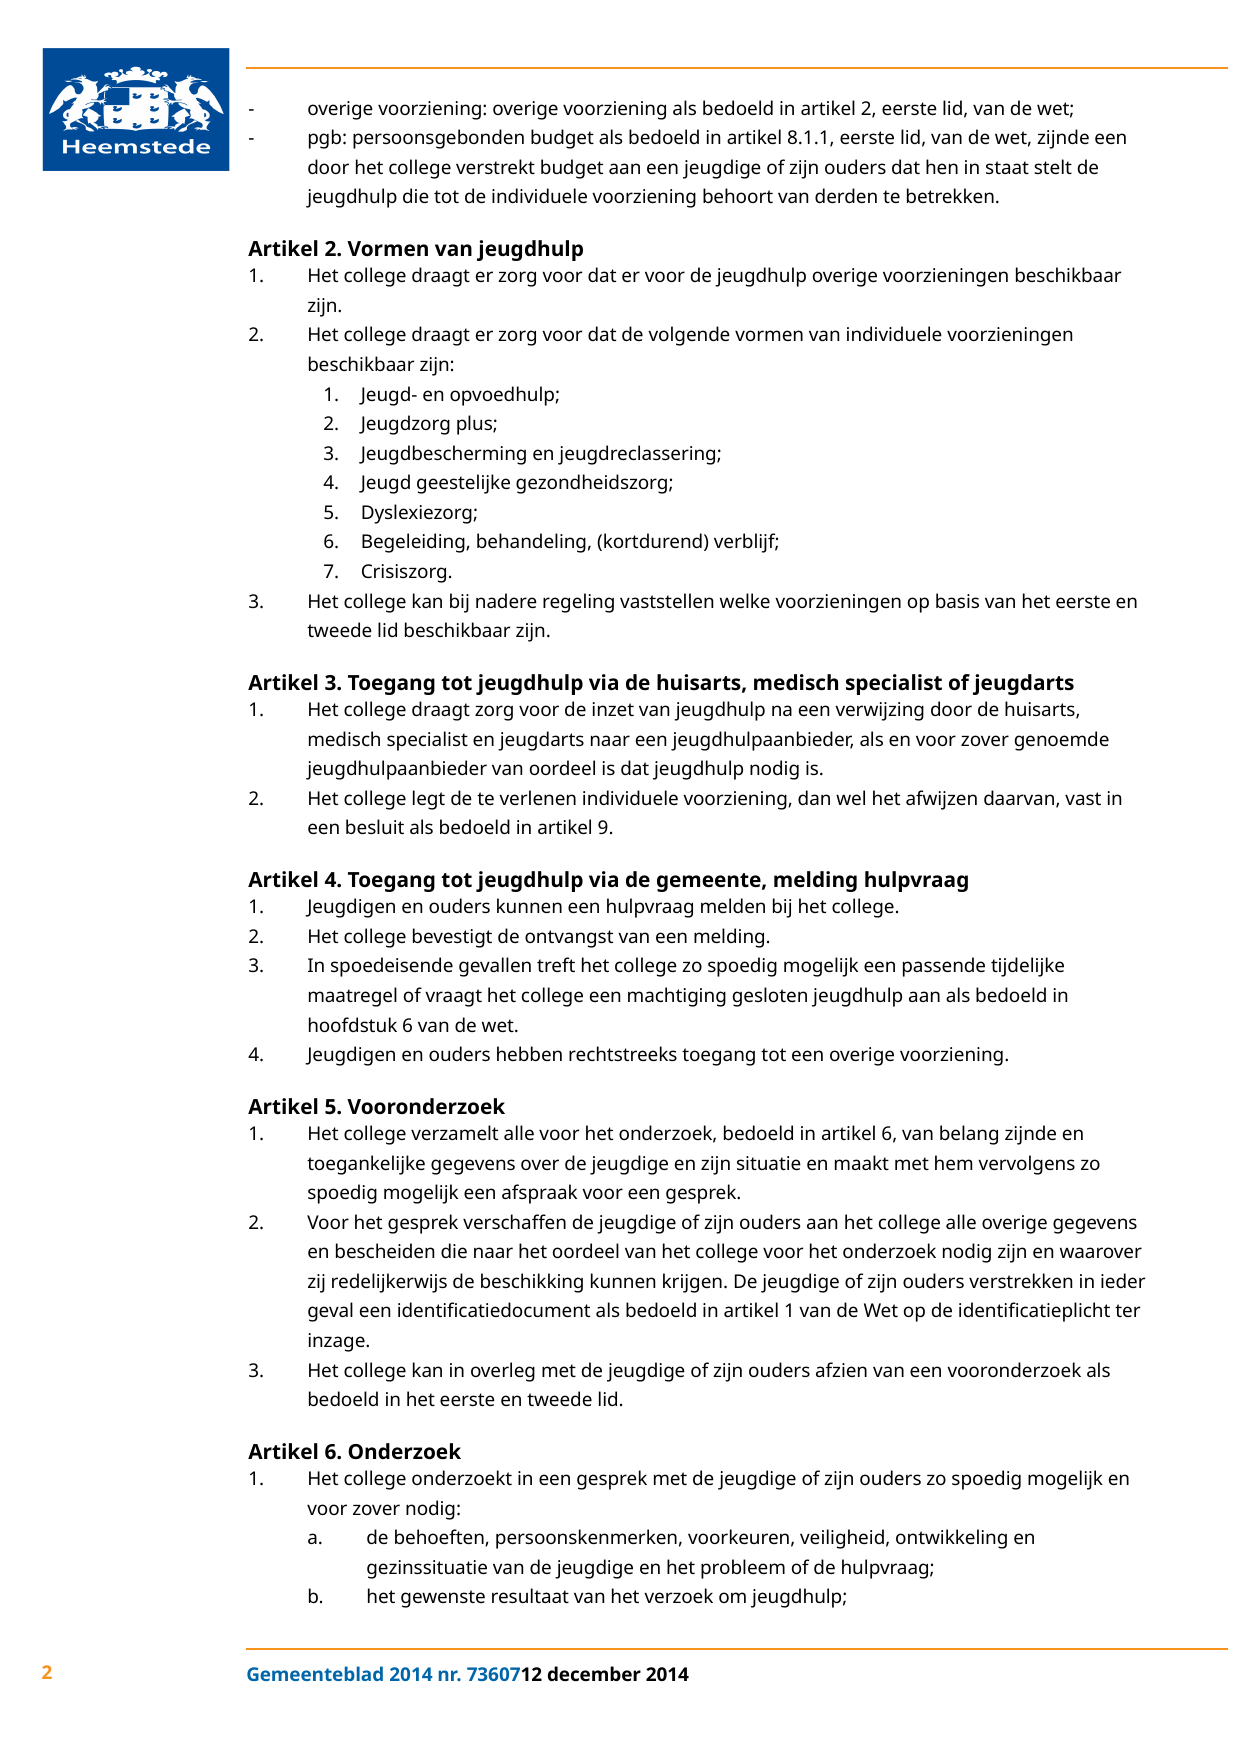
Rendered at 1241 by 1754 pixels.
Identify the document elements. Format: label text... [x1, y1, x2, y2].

list Jeugdbescherming en jeugdreclassering; [323, 440, 1152, 466]
list overige voorziening: overige voorziening als bedoeld in artikel 2, eerste lid, van de wet; [248, 95, 1152, 121]
list In spoedeisende gevallen treft het college zo spoedig mogelijk een passende tijdelijke maatregel of vraagt het college een machtiging gesloten jeugdhulp aan als bedoeld in hoofdstuk 6 van de wet. [248, 953, 1152, 1037]
list pgb: persoonsgebonden budget als bedoeld in artikel 8.1.1, eerste lid, van de wet, zijnde een door het college verstrekt budget aan een jeugdige of zijn ouders dat hen in staat stelt de jeugdhulp die tot de individuele voorziening behoort van derden te betrekken. [248, 124, 1152, 209]
text Artikel 5. Vooronderzoek [248, 1092, 1152, 1120]
list Begeleiding, behandeling, (kortdurend) verblijf; [323, 529, 1152, 554]
list Jeugd geestelijke gezondheidszorg; [323, 469, 1152, 495]
list de behoeften, persoonskenmerken, voorkeuren, veiligheid, ontwikkeling en gezinssituatie van de jeugdige en het probleem of de hulpvraag; [307, 1524, 1152, 1580]
picture [41, 47, 231, 172]
list Jeugdzorg plus; [323, 410, 1152, 436]
list Het college bevestigt de ontvangst van een melding. [248, 923, 1152, 949]
text Artikel 3. Toegang tot jeugdhulp via de huisarts, medisch specialist of jeugdarts [248, 668, 1152, 696]
list Het college legt de te verlenen individuele voorziening, dan wel het afwijzen daarvan, vast in een besluit als bedoeld in artikel 9. [248, 785, 1152, 840]
list Voor het gesprek verschaffen de jeugdige of zijn ouders aan het college alle overige gegevens en bescheiden die naar het oordeel van het college voor het onderzoek nodig zijn en waarover zij redelijkerwijs de beschikking kunnen krijgen. De jeugdige of zijn ouders verstrekken in ieder geval een identificatiedocument als bedoeld in artikel 1 van de Wet op de identificatieplicht ter inzage. [248, 1209, 1152, 1353]
list Het college draagt er zorg voor dat de volgende vormen van individuele voorzieningen beschikbaar zijn: [248, 322, 1152, 377]
text Artikel 2. Vormen van jeugdhulp [248, 234, 1152, 262]
list Het college draagt zorg voor de inzet van jeugdhulp na een verwijzing door de huisarts, medisch specialist en jeugdarts naar een jeugdhulpaanbieder, als en voor zover genoemde jeugdhulpaanbieder van oordeel is dat jeugdhulp nodig is. [248, 696, 1152, 781]
list Het college verzamelt alle voor het onderzoek, bedoeld in artikel 6, van belang zijnde en toegankelijke gegevens over de jeugdige en zijn situatie en maakt met hem vervolgens zo spoedig mogelijk een afspraak voor een gesprek. [248, 1120, 1152, 1205]
text Artikel 4. Toegang tot jeugdhulp via de gemeente, melding hulpvraag [248, 865, 1152, 893]
list Jeugd- en opvoedhulp; [323, 381, 1152, 406]
list Jeugdigen en ouders hebben rechtstreeks toegang tot een overige voorziening. [248, 1041, 1152, 1067]
text Artikel 6. Onderzoek [248, 1437, 1152, 1465]
list Het college onderzoekt in een gesprek met de jeugdige of zijn ouders zo spoedig mogelijk en voor zover nodig: [248, 1465, 1152, 1521]
list Dyslexiezorg; [323, 499, 1152, 525]
list Het college draagt er zorg voor dat er voor de jeugdhulp overige voorzieningen beschikbaar zijn. [248, 262, 1152, 318]
list Het college kan in overleg met de jeugdige of zijn ouders afzien van een vooronderzoek als bedoeld in het eerste en tweede lid. [248, 1357, 1152, 1412]
list het gewenste resultaat van het verzoek om jeugdhulp; [307, 1584, 1152, 1609]
list Jeugdigen en ouders kunnen een hulpvraag melden bij het college. [248, 893, 1152, 919]
list Het college kan bij nadere regeling vaststellen welke voorzieningen op basis van het eerste en tweede lid beschikbaar zijn. [248, 588, 1152, 643]
list Crisiszorg. [323, 558, 1152, 584]
